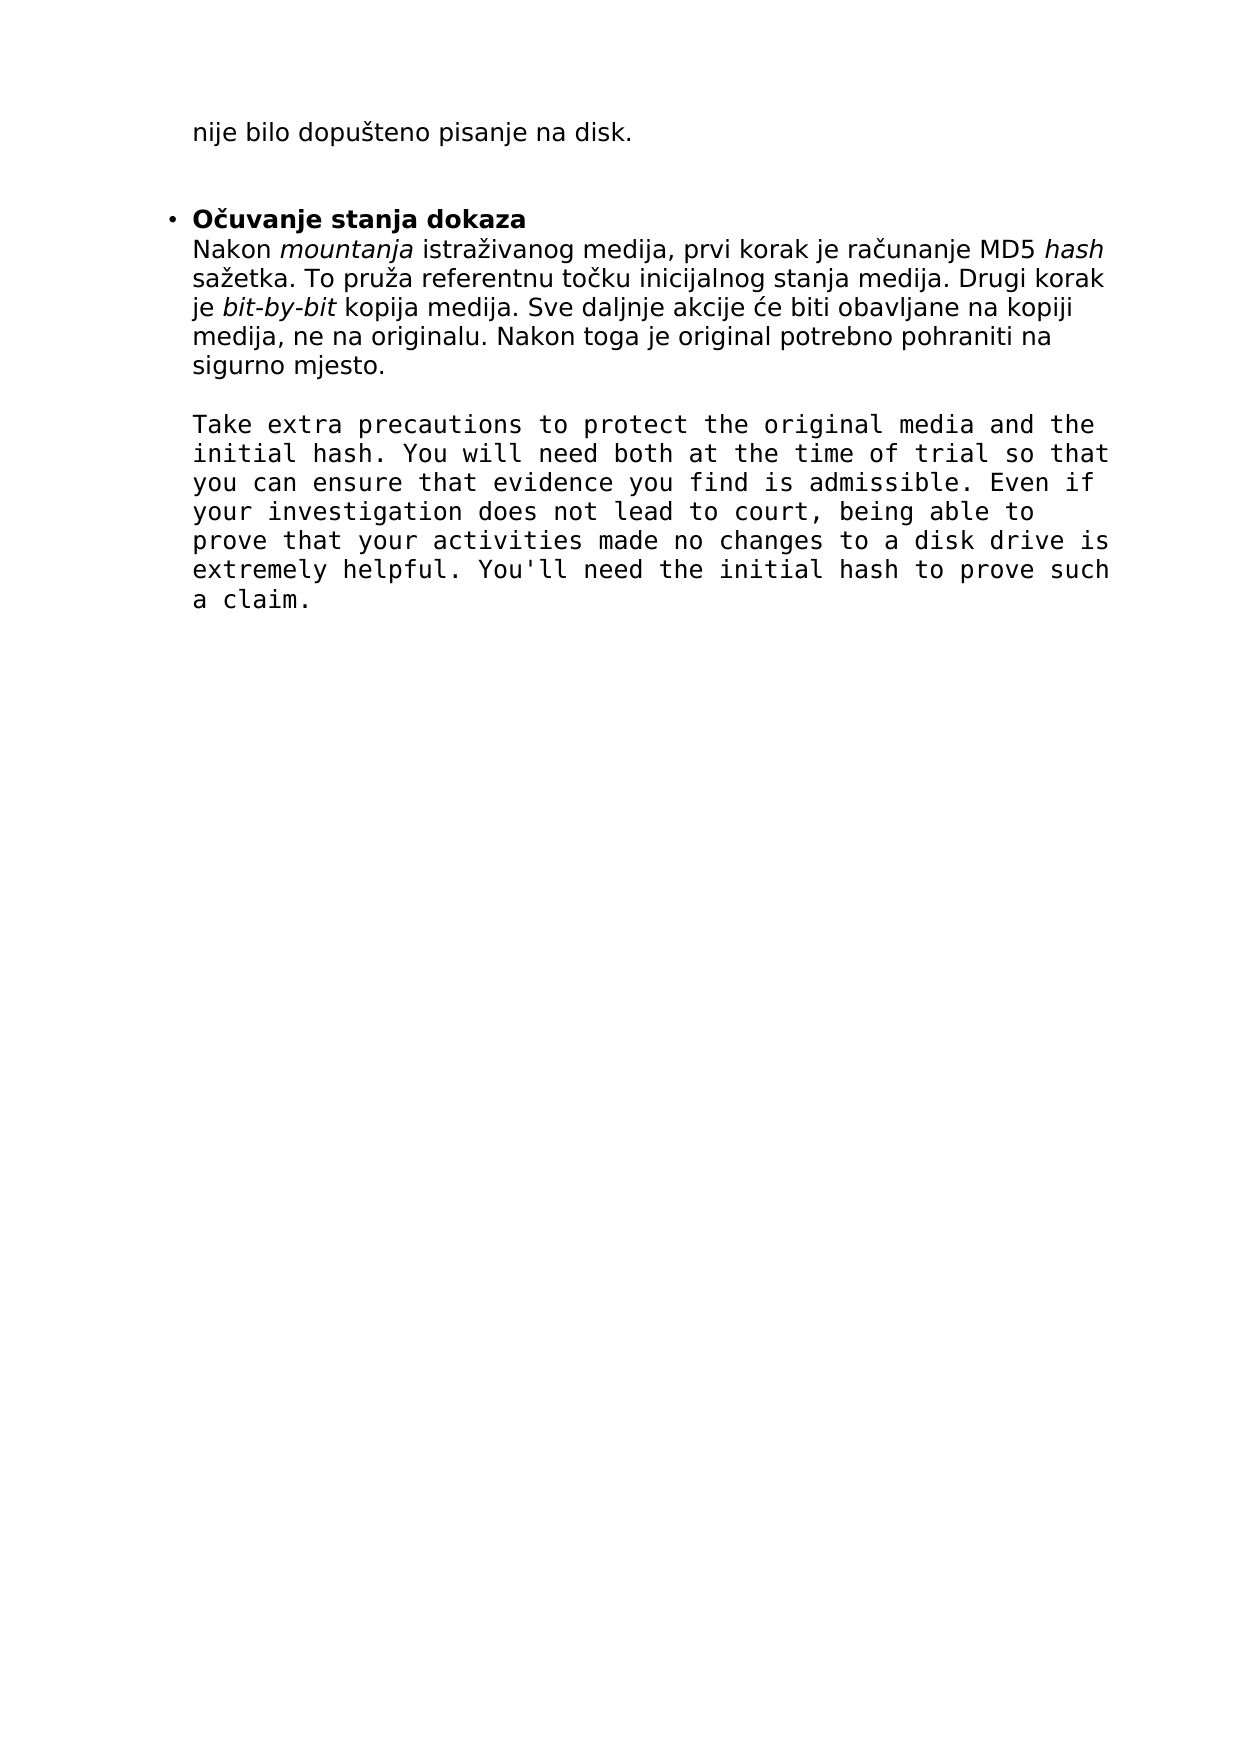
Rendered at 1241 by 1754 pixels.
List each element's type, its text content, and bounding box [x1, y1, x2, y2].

list Očuvanje stanja dokaza Nakon mountanja istraživanog medija, prvi korak je računanje MD5 hash sažetka. To pruža referentnu točku inicijalnog stanja medija. Drugi korak je bit-by-bit kopija medija. Sve daljnje akcije će biti obavljane na kopiji medija, ne na originalu. Nakon toga je original potrebno pohraniti na sigurno mjesto. Take extra precautions to protect the original media and the initial hash. You will need both at the time of trial so that you can ensure that evidence you find is admissible. Even if your investigation does not lead to court, being able to prove that your activities made no changes to a disk drive is extremely helpful. You'll need the initial hash to prove such a claim. [177, 206, 1122, 614]
list nije bilo dopušteno pisanje na disk. [177, 118, 1122, 206]
